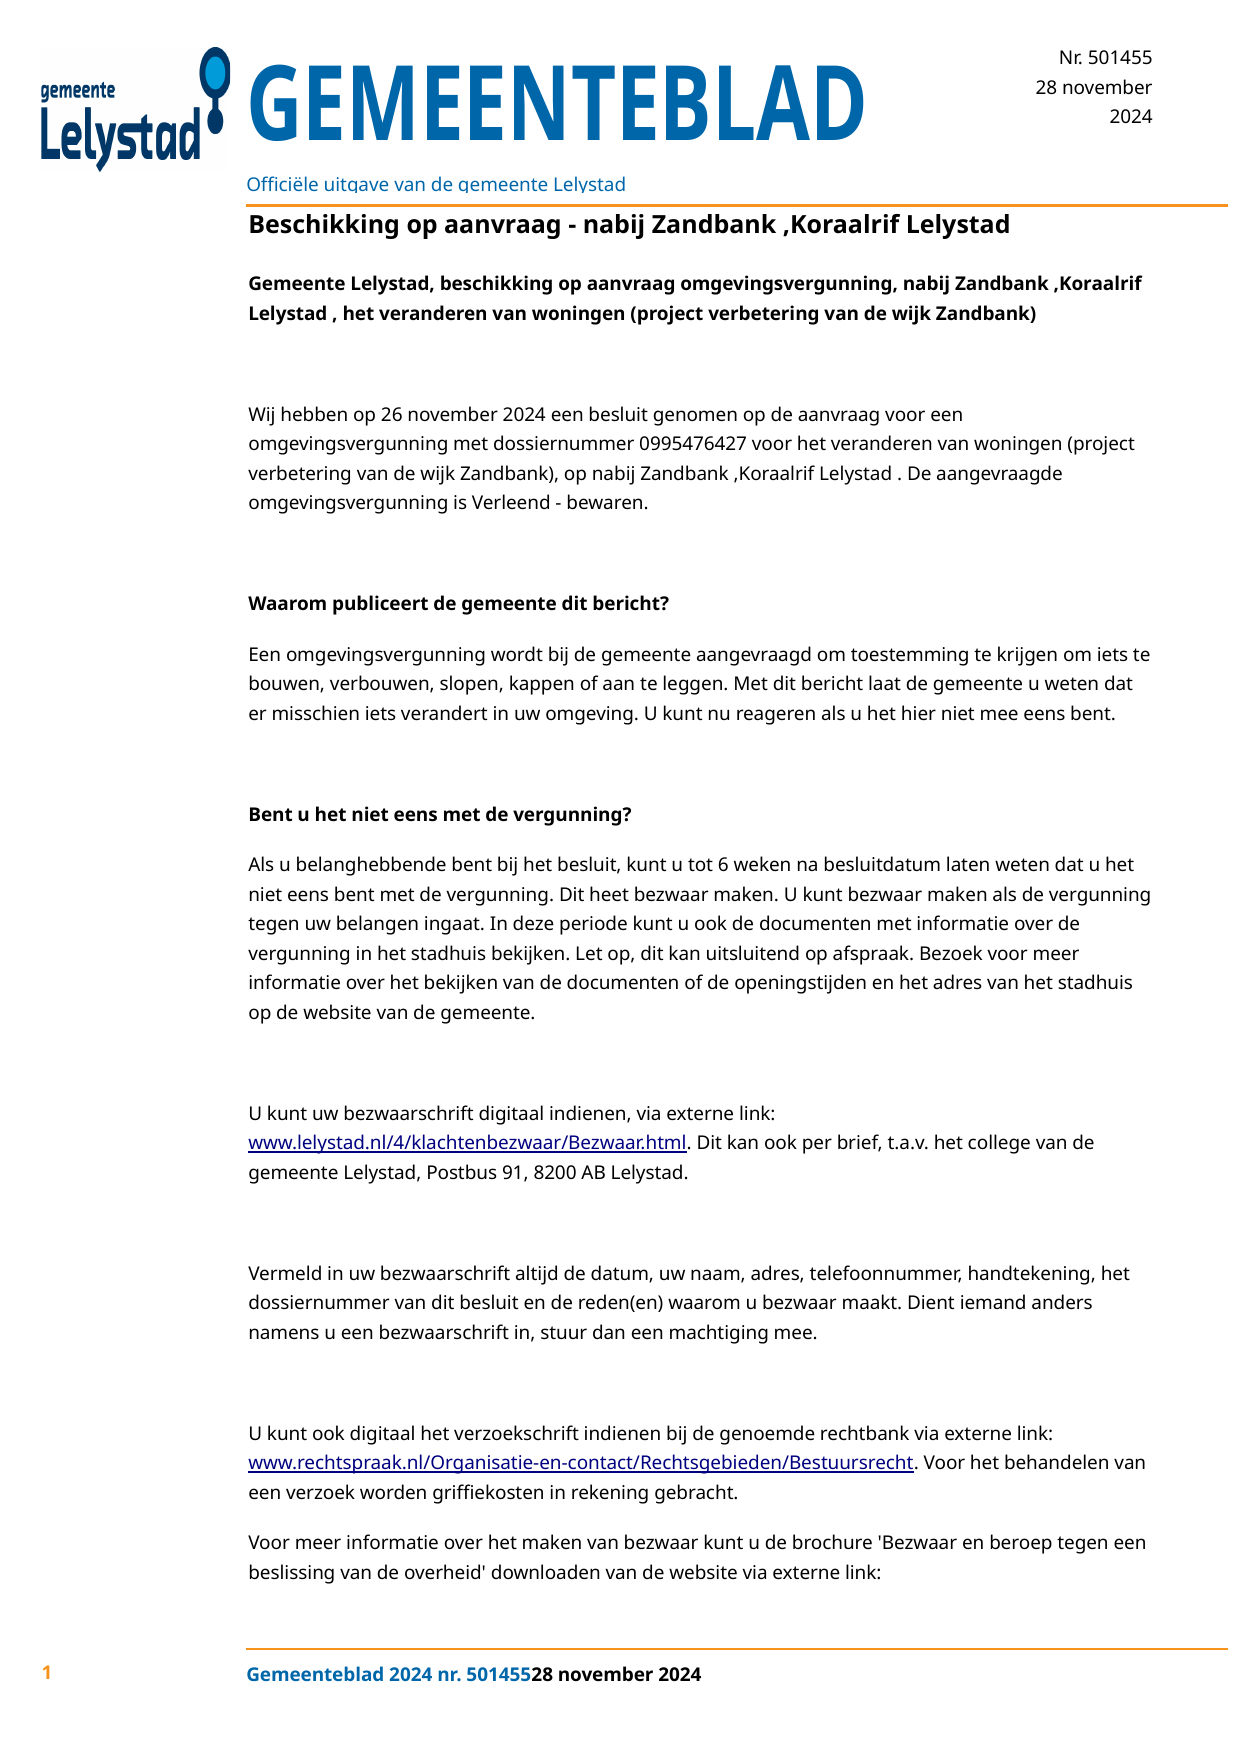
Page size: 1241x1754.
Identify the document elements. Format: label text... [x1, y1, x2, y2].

text U kunt uw bezwaarschrift digitaal indienen, via externe link: www.lelystad.nl/4/klachtenbezwaar/Bezwaar.html. Dit kan ook per brief, t.a.v. het college van de gemeente Lelystad, Postbus 91, 8200 AB Lelystad. [248, 1100, 1152, 1185]
text Waarom publiceert de gemeente dit bericht? [248, 590, 1152, 616]
text Bent u het niet eens met de vergunning? [248, 801, 1152, 826]
text Vermeld in uw bezwaarschrift altijd de datum, uw naam, adres, telefoonnummer, handtekening, het dossiernummer van dit besluit en de reden(en) waarom u bezwaar maakt. Dient iemand anders namens u een bezwaarschrift in, stuur dan een machtiging mee. [248, 1260, 1152, 1345]
text Beschikking op aanvraag - nabij Zandbank ,Koraalrif Lelystad [248, 207, 1152, 241]
text U kunt ook digitaal het verzoekschrift indienen bij de genoemde rechtbank via externe link: www.rechtspraak.nl/Organisatie-en-contact/Rechtsgebieden/Bestuursrecht. Voor het behandelen van een verzoek worden griffiekosten in rekening gebracht. [248, 1420, 1152, 1505]
text Een omgevingsvergunning wordt bij de gemeente aangevraagd om toestemming te krijgen om iets te bouwen, verbouwen, slopen, kappen of aan te leggen. Met dit bericht laat de gemeente u weten dat er misschien iets verandert in uw omgeving. U kunt nu reageren als u het hier niet mee eens bent. [248, 641, 1152, 726]
text Gemeente Lelystad, beschikking op aanvraag omgevingsvergunning, nabij Zandbank ,Koraalrif Lelystad , het veranderen van woningen (project verbetering van de wijk Zandbank) [248, 270, 1152, 326]
picture [41, 47, 231, 172]
text Als u belanghebbende bent bij het besluit, kunt u tot 6 weken na besluitdatum laten weten dat u het niet eens bent met de vergunning. Dit heet bezwaar maken. U kunt bezwaar maken als de vergunning tegen uw belangen ingaat. In deze periode kunt u ook de documenten met informatie over de vergunning in het stadhuis bekijken. Let op, dit kan uitsluitend op afspraak. Bezoek voor meer informatie over het bekijken van de documenten of de openingstijden en het adres van het stadhuis op de website van de gemeente. [248, 851, 1152, 1025]
text Wij hebben op 26 november 2024 een besluit genomen op de aanvraag voor een omgevingsvergunning met dossiernummer 0995476427 voor het veranderen van woningen (project verbetering van de wijk Zandbank), op nabij Zandbank ,Koraalrif Lelystad . De aangevraagde omgevingsvergunning is Verleend - bewaren. [248, 401, 1152, 515]
text Voor meer informatie over het maken van bezwaar kunt u de brochure 'Bezwaar en beroep tegen een beslissing van de overheid' downloaden van de website via externe link: [248, 1529, 1152, 1585]
